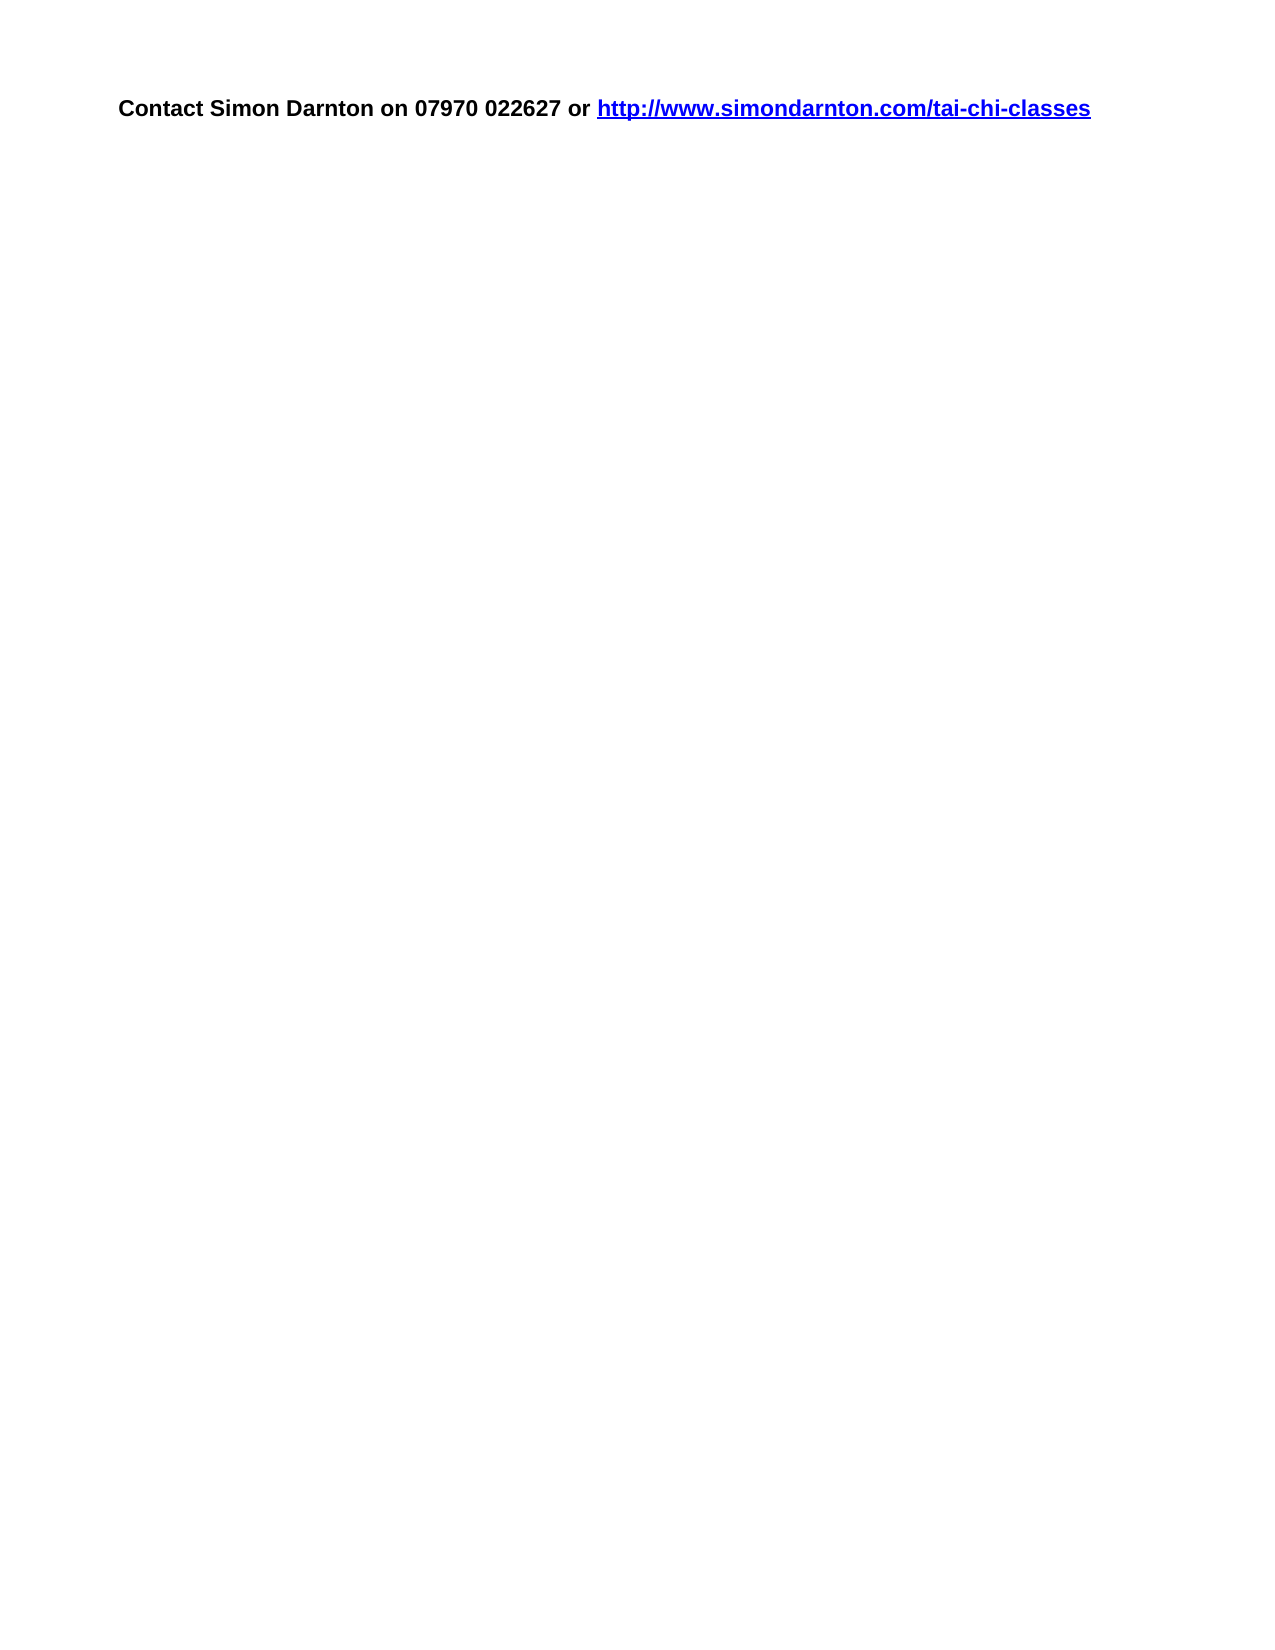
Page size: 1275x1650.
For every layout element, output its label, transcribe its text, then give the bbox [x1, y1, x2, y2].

text Contact Simon Darnton on 07970 022627 or http://www.simondarnton.com/tai-chi-classes [118, 94, 1157, 121]
